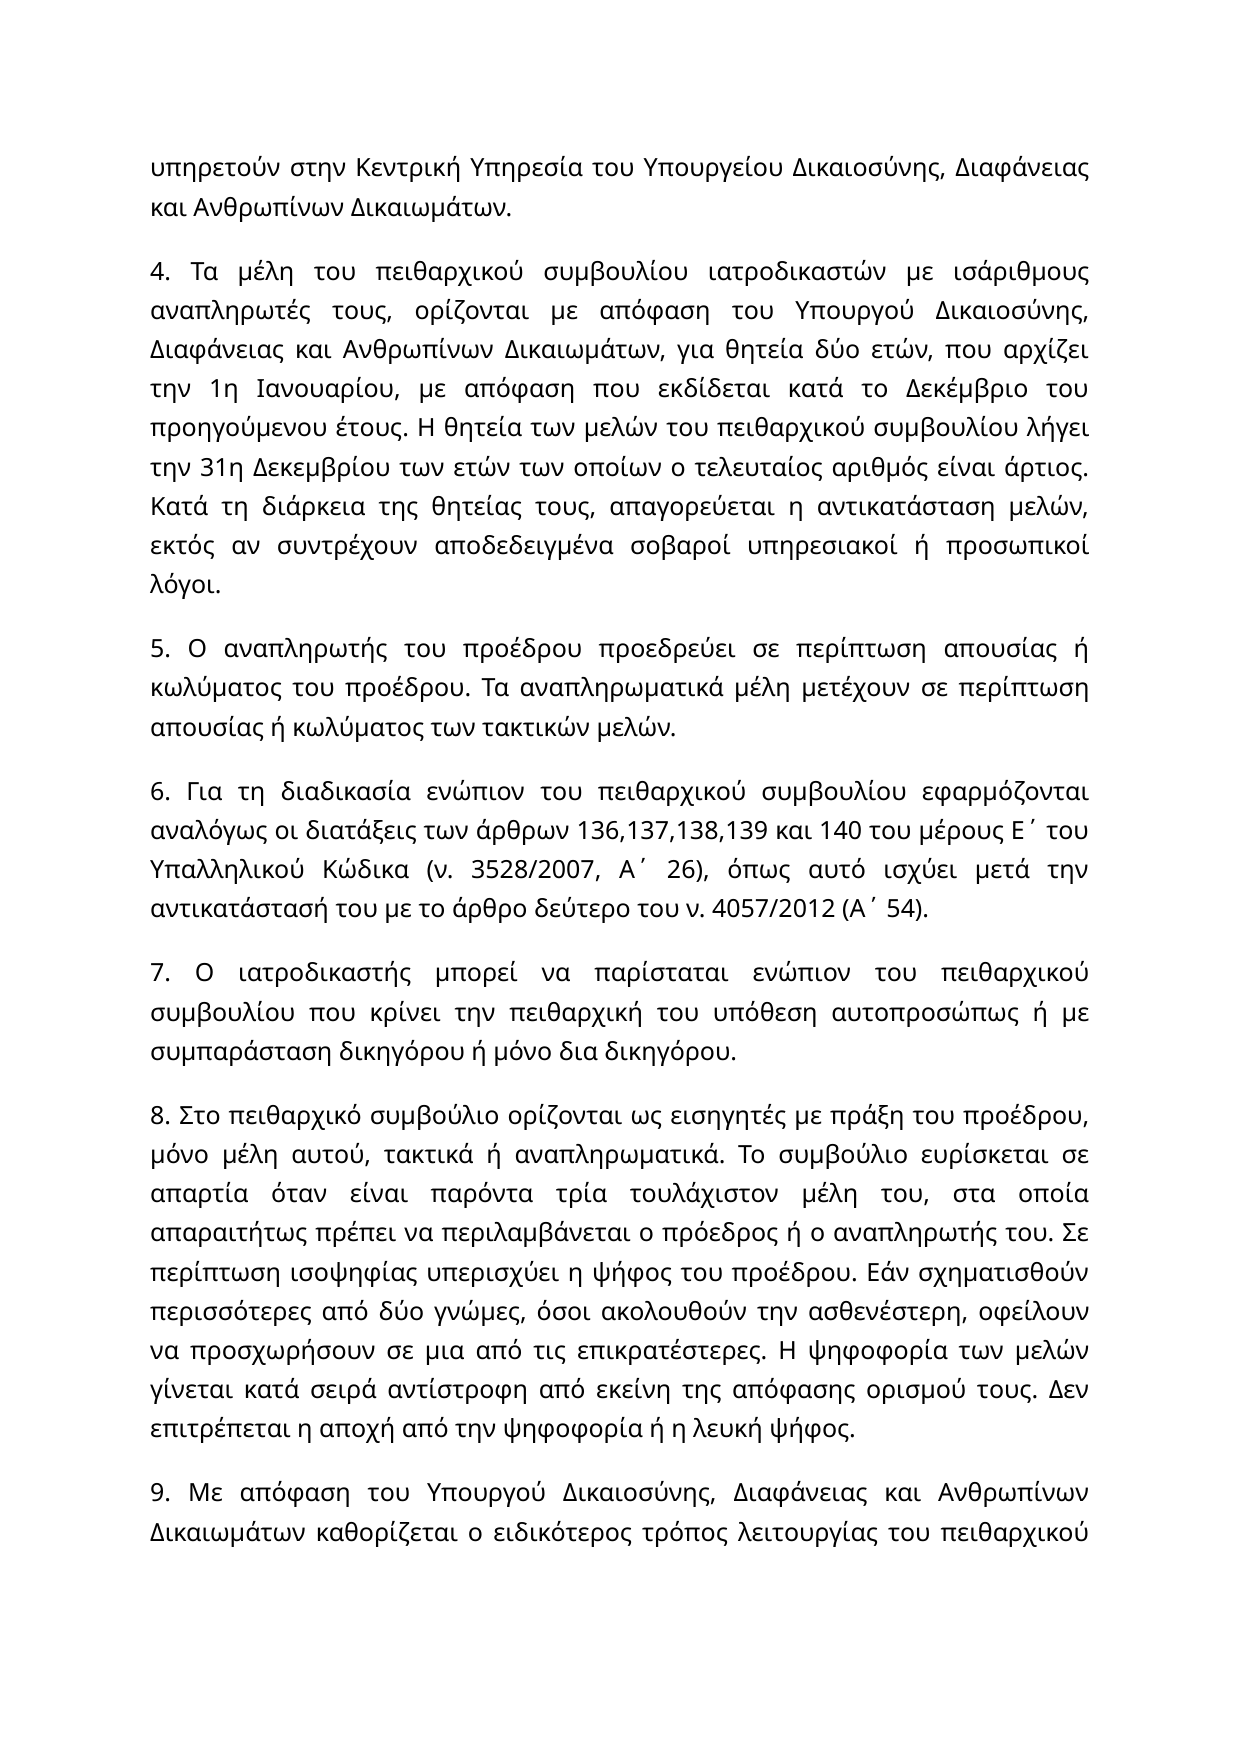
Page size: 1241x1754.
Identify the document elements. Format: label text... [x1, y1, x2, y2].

text 9. Με απόφαση του Υπουργού Δικαιοσύνης, Διαφάνειας και Ανθρωπίνων Δικαιωμάτων καθορίζεται ο ειδικότερος τρόπος λειτουργίας του πειθαρχικού [150, 1475, 1090, 1548]
text 8. Στο πειθαρχικό συμβούλιο ορίζονται ως εισηγητές με πράξη του προέδρου, μόνο μέλη αυτού, τακτικά ή αναπληρωματικά. Το συμβούλιο ευρίσκεται σε απαρτία όταν είναι παρόντα τρία τουλάχιστον μέλη του, στα οποία απαραιτήτως πρέπει να περιλαμβάνεται ο πρόεδρος ή ο αναπληρωτής του. Σε περίπτωση ισοψηφίας υπερισχύει η ψήφος του προέδρου. Εάν σχηματισθούν περισσότερες από δύο γνώμες, όσοι ακολουθούν την ασθενέστερη, οφείλουν να προσχωρήσουν σε μια από τις επικρατέστερες. Η ψηφοφορία των μελών γίνεται κατά σειρά αντίστροφη από εκείνη της απόφασης ορισμού τους. Δεν επιτρέπεται η αποχή από την ψηφοφορία ή η λευκή ψήφος. [150, 1097, 1090, 1445]
text 4. Τα μέλη του πειθαρχικού συμβουλίου ιατροδικαστών με ισάριθμους αναπληρωτές τους, ορίζονται με απόφαση του Υπουργού Δικαιοσύνης, Διαφάνειας και Ανθρωπίνων Δικαιωμάτων, για θητεία δύο ετών, που αρχίζει την 1η Ιανουαρίου, με απόφαση που εκδίδεται κατά το Δεκέμβριο του προηγούμενου έτους. Η θητεία των μελών του πειθαρχικού συμβουλίου λήγει την 31η Δεκεμβρίου των ετών των οποίων ο τελευταίος αριθμός είναι άρτιος. Κατά τη διάρκεια της θητείας τους, απαγορεύεται η αντικατάσταση μελών, εκτός αν συντρέχουν αποδεδειγμένα σοβαροί υπηρεσιακοί ή προσωπικοί λόγοι. [150, 253, 1090, 601]
text υπηρετούν στην Κεντρική Υπηρεσία του Υπουργείου Δικαιοσύνης, Διαφάνειας και Ανθρωπίνων Δικαιωμάτων. [150, 150, 1090, 223]
text 6. Για τη διαδικασία ενώπιον του πειθαρχικού συμβουλίου εφαρμόζονται αναλόγως οι διατάξεις των άρθρων 136,137,138,139 και 140 του μέρους Ε΄ του Υπαλληλικού Κώδικα (ν. 3528/2007, Α΄ 26), όπως αυτό ισχύει μετά την αντικατάστασή του με το άρθρο δεύτερο του ν. 4057/2012 (Α΄ 54). [150, 773, 1090, 925]
text 7. Ο ιατροδικαστής μπορεί να παρίσταται ενώπιον του πειθαρχικού συμβουλίου που κρίνει την πειθαρχική του υπόθεση αυτοπροσώπως ή με συμπαράσταση δικηγόρου ή μόνο δια δικηγόρου. [150, 955, 1090, 1067]
text 5. Ο αναπληρωτής του προέδρου προεδρεύει σε περίπτωση απουσίας ή κωλύματος του προέδρου. Τα αναπληρωματικά μέλη μετέχουν σε περίπτωση απουσίας ή κωλύματος των τακτικών μελών. [150, 631, 1090, 743]
